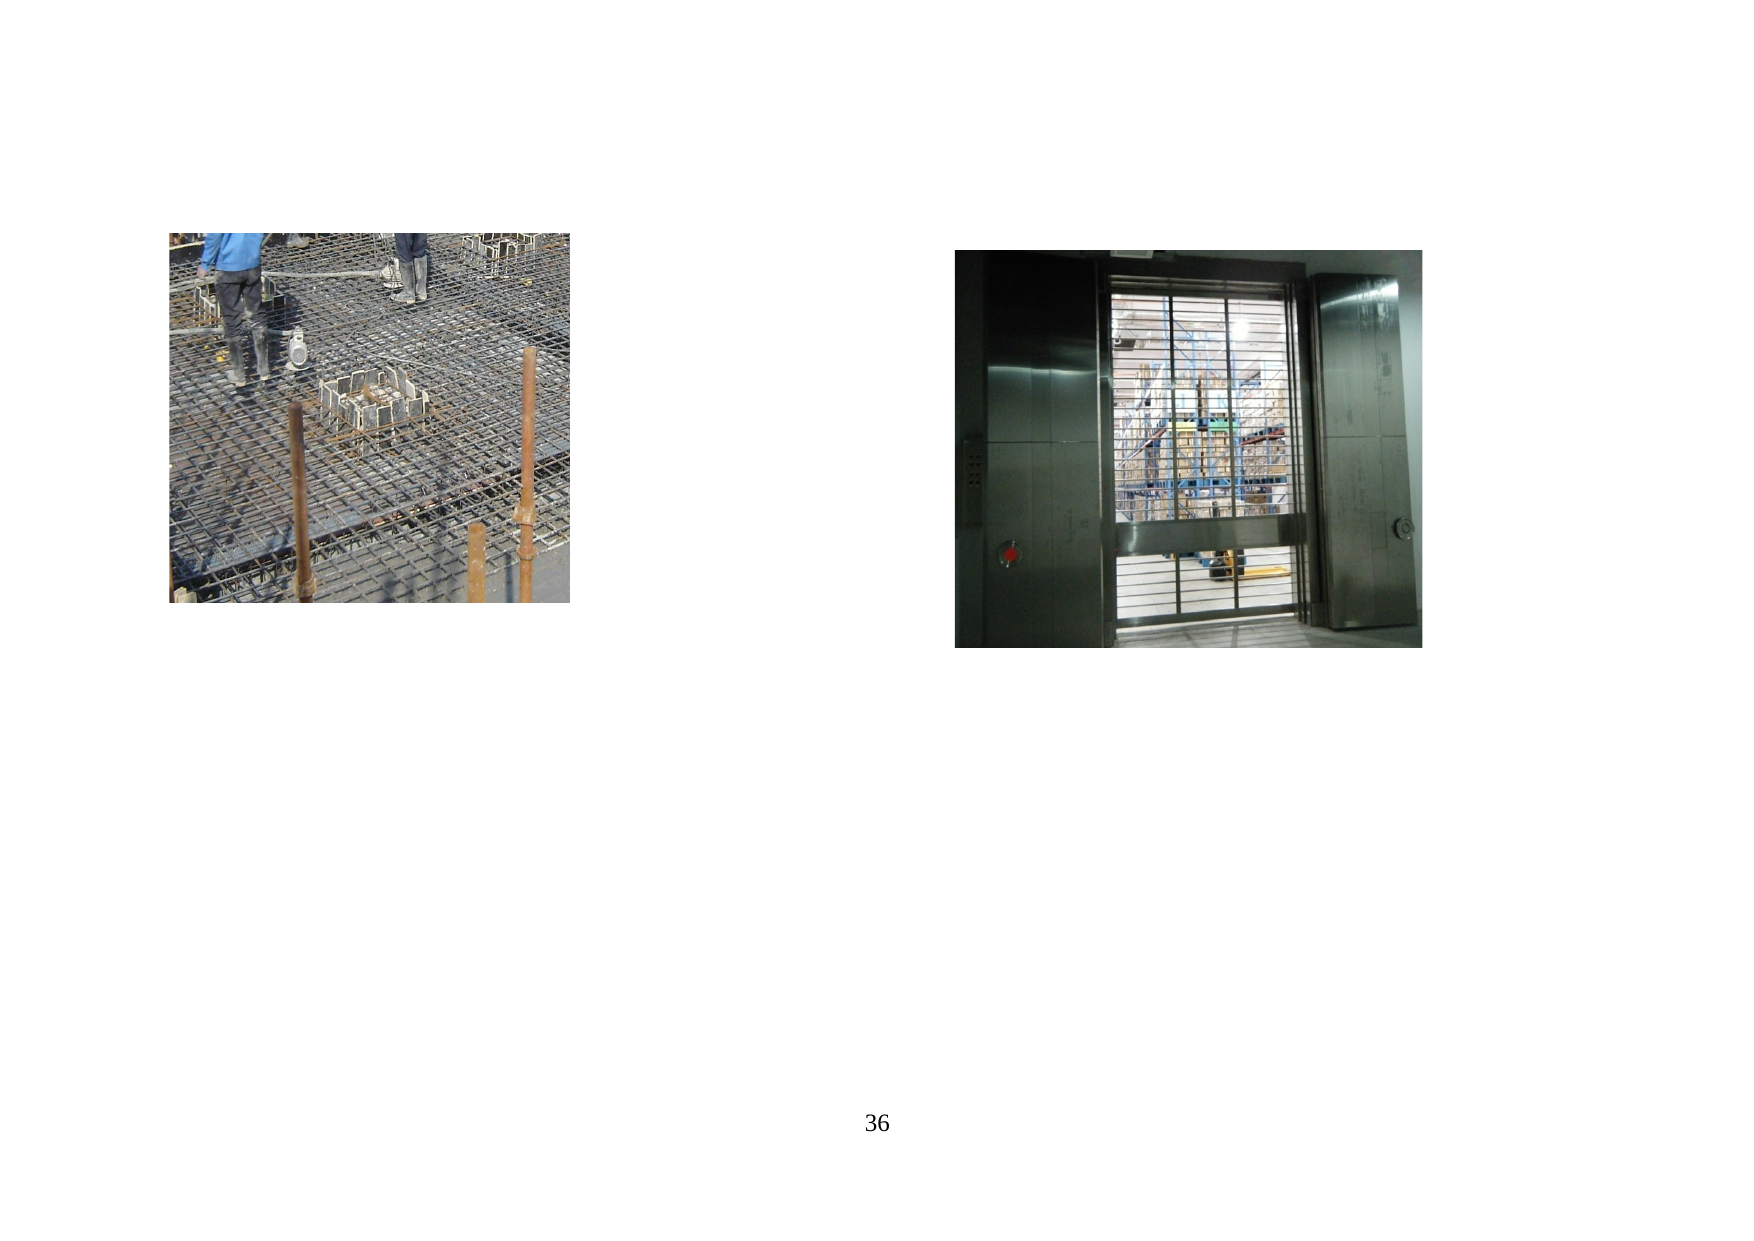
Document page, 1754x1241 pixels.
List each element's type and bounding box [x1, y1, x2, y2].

picture [169, 233, 570, 603]
picture [954, 250, 1423, 648]
